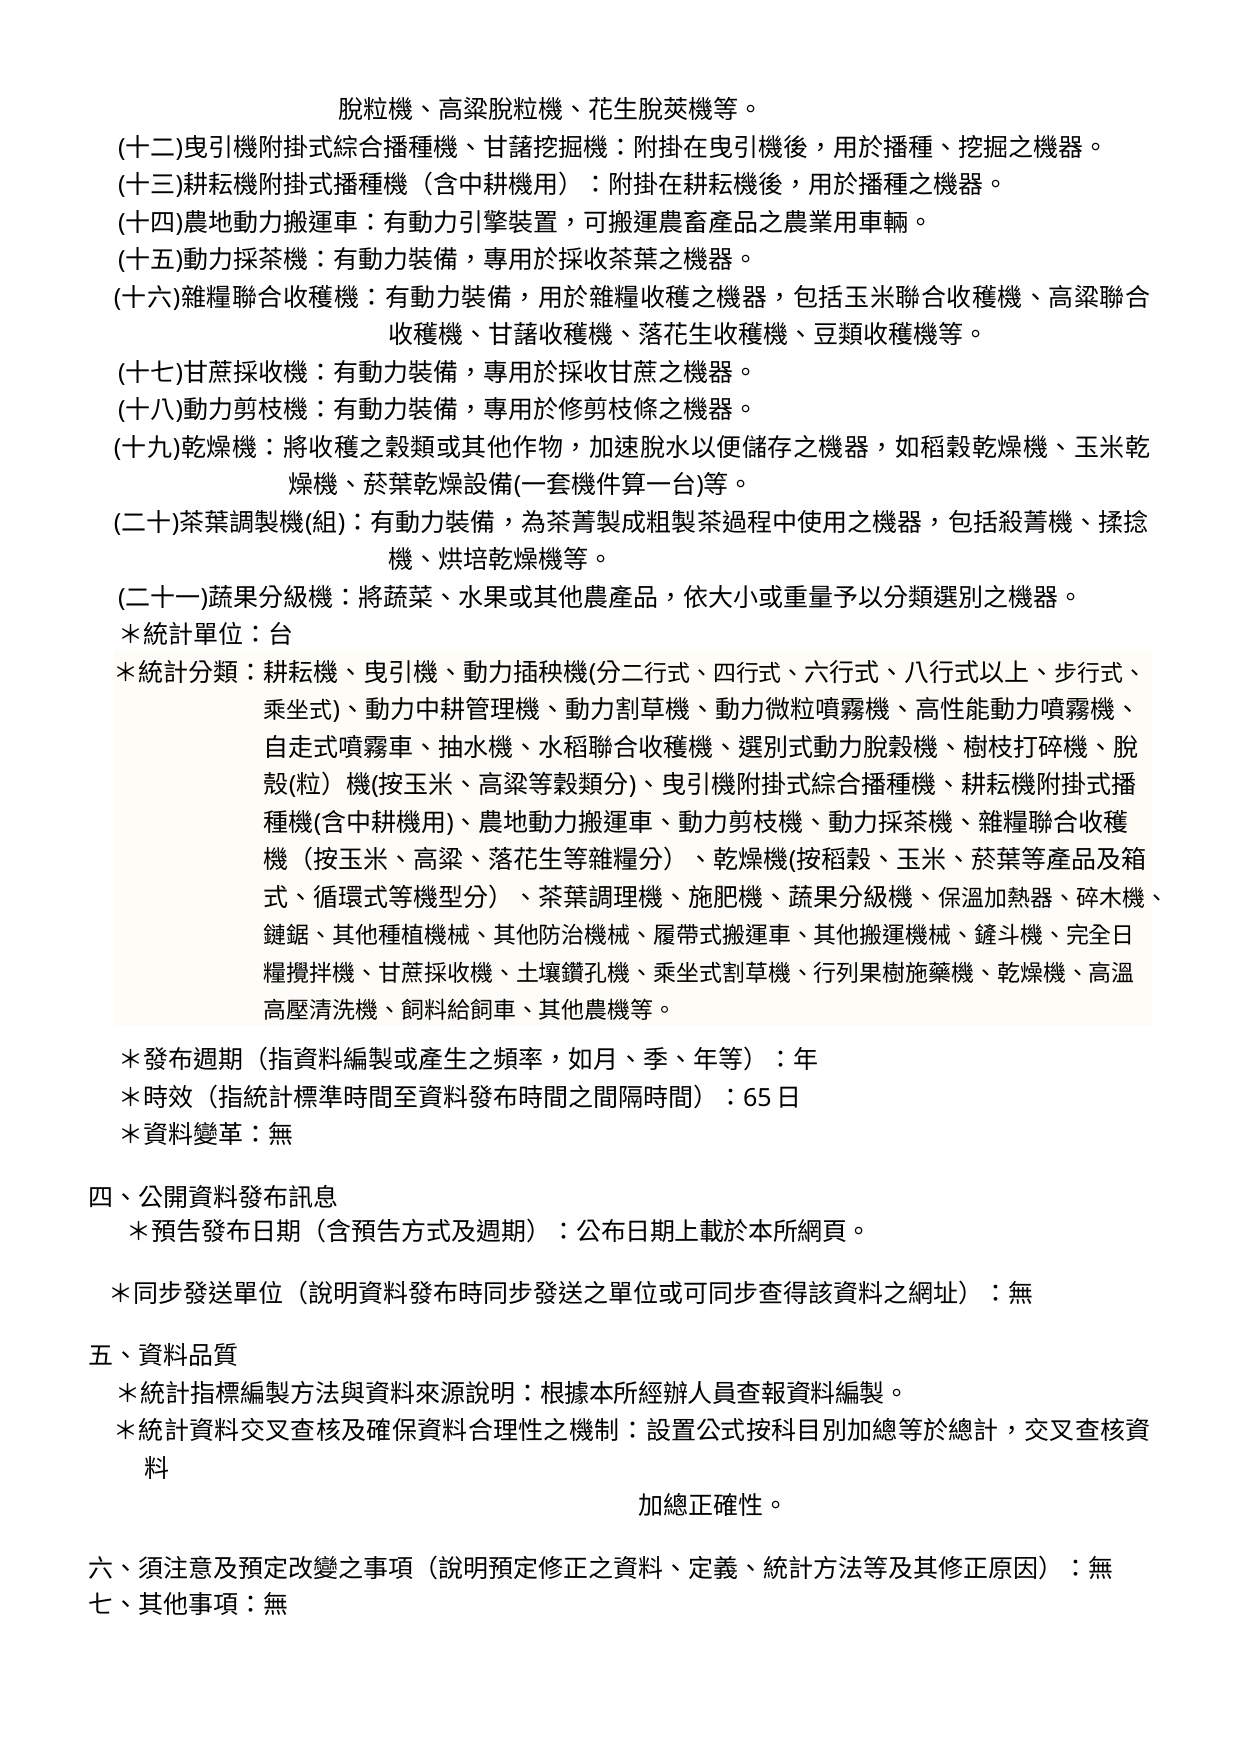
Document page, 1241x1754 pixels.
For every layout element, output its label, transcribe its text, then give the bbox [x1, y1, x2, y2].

text (十九)乾燥機：將收穫之穀類或其他作物，加速脫水以便儲存之機器，如稻穀乾燥機、玉米乾燥機、菸葉乾燥設備(一套機件算一台)等。 [114, 426, 1152, 501]
text ＊發布週期（指資料編製或產生之頻率，如月、季、年等）：年 [89, 1039, 1152, 1076]
text 六、須注意及預定改變之事項（說明預定修正之資料、定義、統計方法等及其修正原因）：無 [89, 1547, 1152, 1584]
text ＊預告發布日期（含預告方式及週期）：公布日期上載於本所網頁。 [126, 1214, 1152, 1247]
text (二十一)蔬果分級機：將蔬菜、水果或其他農產品，依大小或重量予以分類選別之機器。 [89, 576, 1152, 614]
text ＊統計資料交叉查核及確保資料合理性之機制：設置公式按科目別加總等於總計，交叉查核資料 [113, 1409, 1152, 1484]
text 七、其他事項：無 [89, 1584, 1152, 1621]
text (十四)農地動力搬運車：有動力引擎裝置，可搬運農畜產品之農業用車輛。 [89, 201, 1152, 239]
text ＊資料變革：無 [89, 1114, 1152, 1151]
text (十八)動力剪枝機：有動力裝備，專用於修剪枝條之機器。 [89, 389, 1152, 426]
text 五、資料品質 [89, 1334, 1152, 1372]
text 加總正確性。 [101, 1484, 1152, 1522]
text (十六)雜糧聯合收穫機：有動力裝備，用於雜糧收穫之機器，包括玉米聯合收穫機、高粱聯合收穫機、甘藷收穫機、落花生收穫機、豆類收穫機等。 [114, 276, 1152, 351]
text (十五)動力採茶機：有動力裝備，專用於採收茶葉之機器。 [89, 239, 1152, 276]
text (十三)耕耘機附掛式播種機（含中耕機用）：附掛在耕耘機後，用於播種之機器。 [89, 164, 1152, 201]
text ＊統計指標編製方法與資料來源說明：根據本所經辦人員查報資料編製。 [89, 1372, 1152, 1409]
text (十二)曳引機附掛式綜合播種機、甘藷挖掘機：附掛在曳引機後，用於播種、挖掘之機器。 [89, 126, 1152, 164]
text ＊時效（指統計標準時間至資料發布時間之間隔時間）：65日 [89, 1076, 1152, 1114]
text (二十)茶葉調製機(組)：有動力裝備，為茶菁製成粗製茶過程中使用之機器，包括殺菁機、揉捻機、烘培乾燥機等。 [114, 501, 1152, 576]
text ＊統計分類：耕耘機、曳引機、動力插秧機(分二行式、四行式、六行式、八行式以上、步行式、乘坐式)、動力中耕管理機、動力割草機、動力微粒噴霧機、高性能動力噴霧機、自走式噴霧車、抽水機、水稻聯合收穫機、選別式動力脫穀機、樹枝打碎機、脫殼(粒）機(按玉米、高粱等穀類分)、曳引機附掛式綜合播種機、耕耘機附掛式播種機(含中耕機用)、農地動力搬運車、動力剪枝機、動力採茶機、雜糧聯合收穫機（按玉米、高粱、落花生等雜糧分）、乾燥機(按稻穀、玉米、菸葉等產品及箱式、循環式等機型分）、茶葉調理機、施肥機、蔬果分級機、保溫加熱器、碎木機、鏈鋸、其他種植機械、其他防治機械、履帶式搬運車、其他搬運機械、鏟斗機、完全日糧攪拌機、甘蔗採收機、土壤鑽孔機、乘坐式割草機、行列果樹施藥機、乾燥機、高溫高壓清洗機、飼料給飼車、其他農機等。 [114, 651, 1152, 1026]
text ＊同步發送單位（說明資料發布時同步發送之單位或可同步查得該資料之網址）：無 [89, 1272, 1152, 1309]
text ＊統計單位：台 [89, 614, 1152, 651]
text 四、公開資料發布訊息 [89, 1176, 1152, 1214]
text (十七)甘蔗採收機：有動力裝備，專用於採收甘蔗之機器。 [89, 351, 1152, 389]
text 脫粒機、高粱脫粒機、花生脫莢機等。 [114, 89, 1152, 126]
